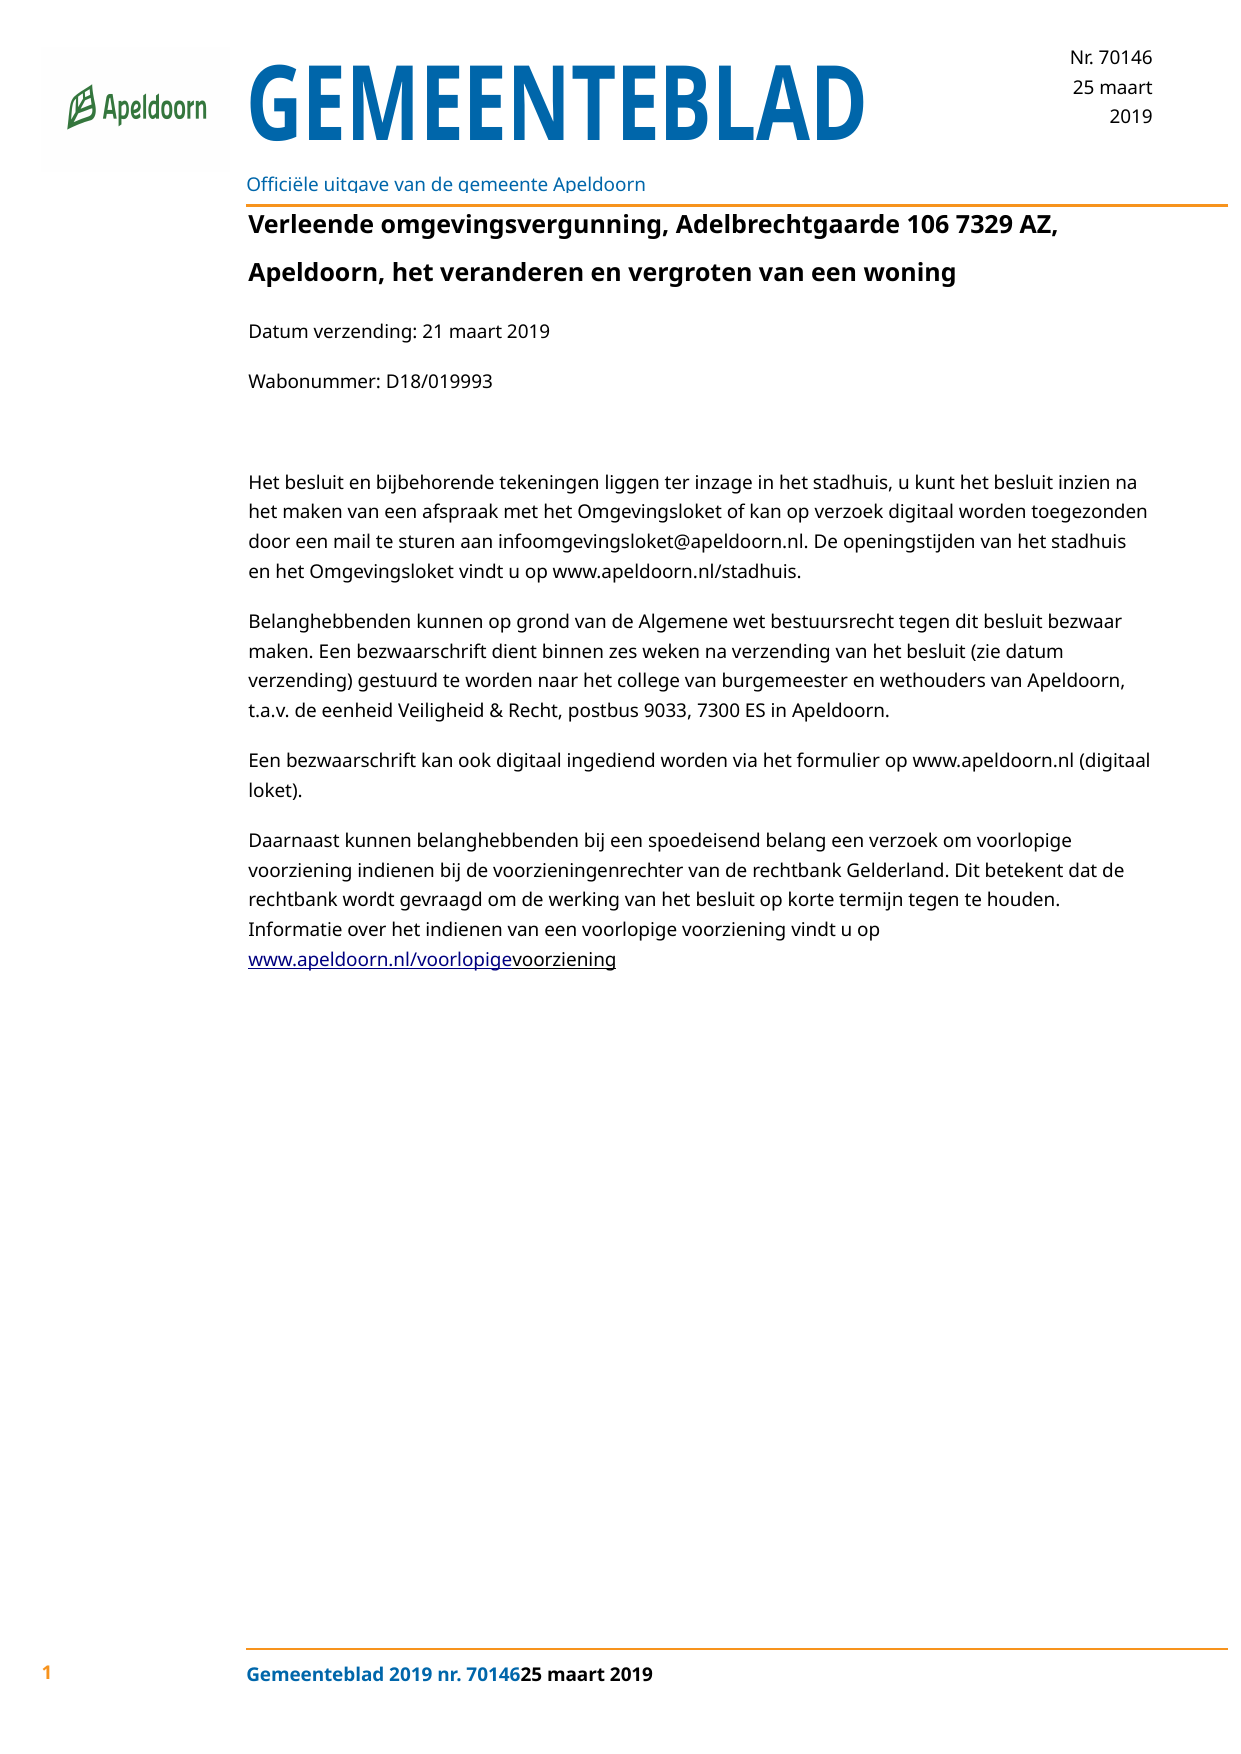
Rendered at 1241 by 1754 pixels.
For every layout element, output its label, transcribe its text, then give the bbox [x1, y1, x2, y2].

picture [41, 47, 231, 172]
text Het besluit en bijbehorende tekeningen liggen ter inzage in het stadhuis, u kunt het besluit inzien na het maken van een afspraak met het Omgevingsloket of kan op verzoek digitaal worden toegezonden door een mail te sturen aan infoomgevingsloket@apeldoorn.nl. De openingstijden van het stadhuis en het Omgevingsloket vindt u op www.apeldoorn.nl/stadhuis. [248, 469, 1152, 584]
text Verleende omgevingsvergunning, Adelbrechtgaarde 106 7329 AZ, Apeldoorn, het veranderen en vergroten van een woning [248, 207, 1152, 288]
text Datum verzending: 21 maart 2019 [248, 318, 1152, 344]
text Wabonummer: D18/019993 [248, 368, 1152, 394]
text Daarnaast kunnen belanghebbenden bij een spoedeisend belang een verzoek om voorlopige voorziening indienen bij de voorzieningenrechter van de rechtbank Gelderland. Dit betekent dat de rechtbank wordt gevraagd om de werking van het besluit op korte termijn tegen te houden. Informatie over het indienen van een voorlopige voorziening vindt u op www.apeldoorn.nl/voorlopigevoorziening [248, 827, 1152, 972]
text Een bezwaarschrift kan ook digitaal ingediend worden via het formulier op www.apeldoorn.nl (digitaal loket). [248, 747, 1152, 803]
text Belanghebbenden kunnen op grond van de Algemene wet bestuursrecht tegen dit besluit bezwaar maken. Een bezwaarschrift dient binnen zes weken na verzending van het besluit (zie datum verzending) gestuurd te worden naar het college van burgemeester en wethouders van Apeldoorn, t.a.v. de eenheid Veiligheid & Recht, postbus 9033, 7300 ES in Apeldoorn. [248, 608, 1152, 723]
